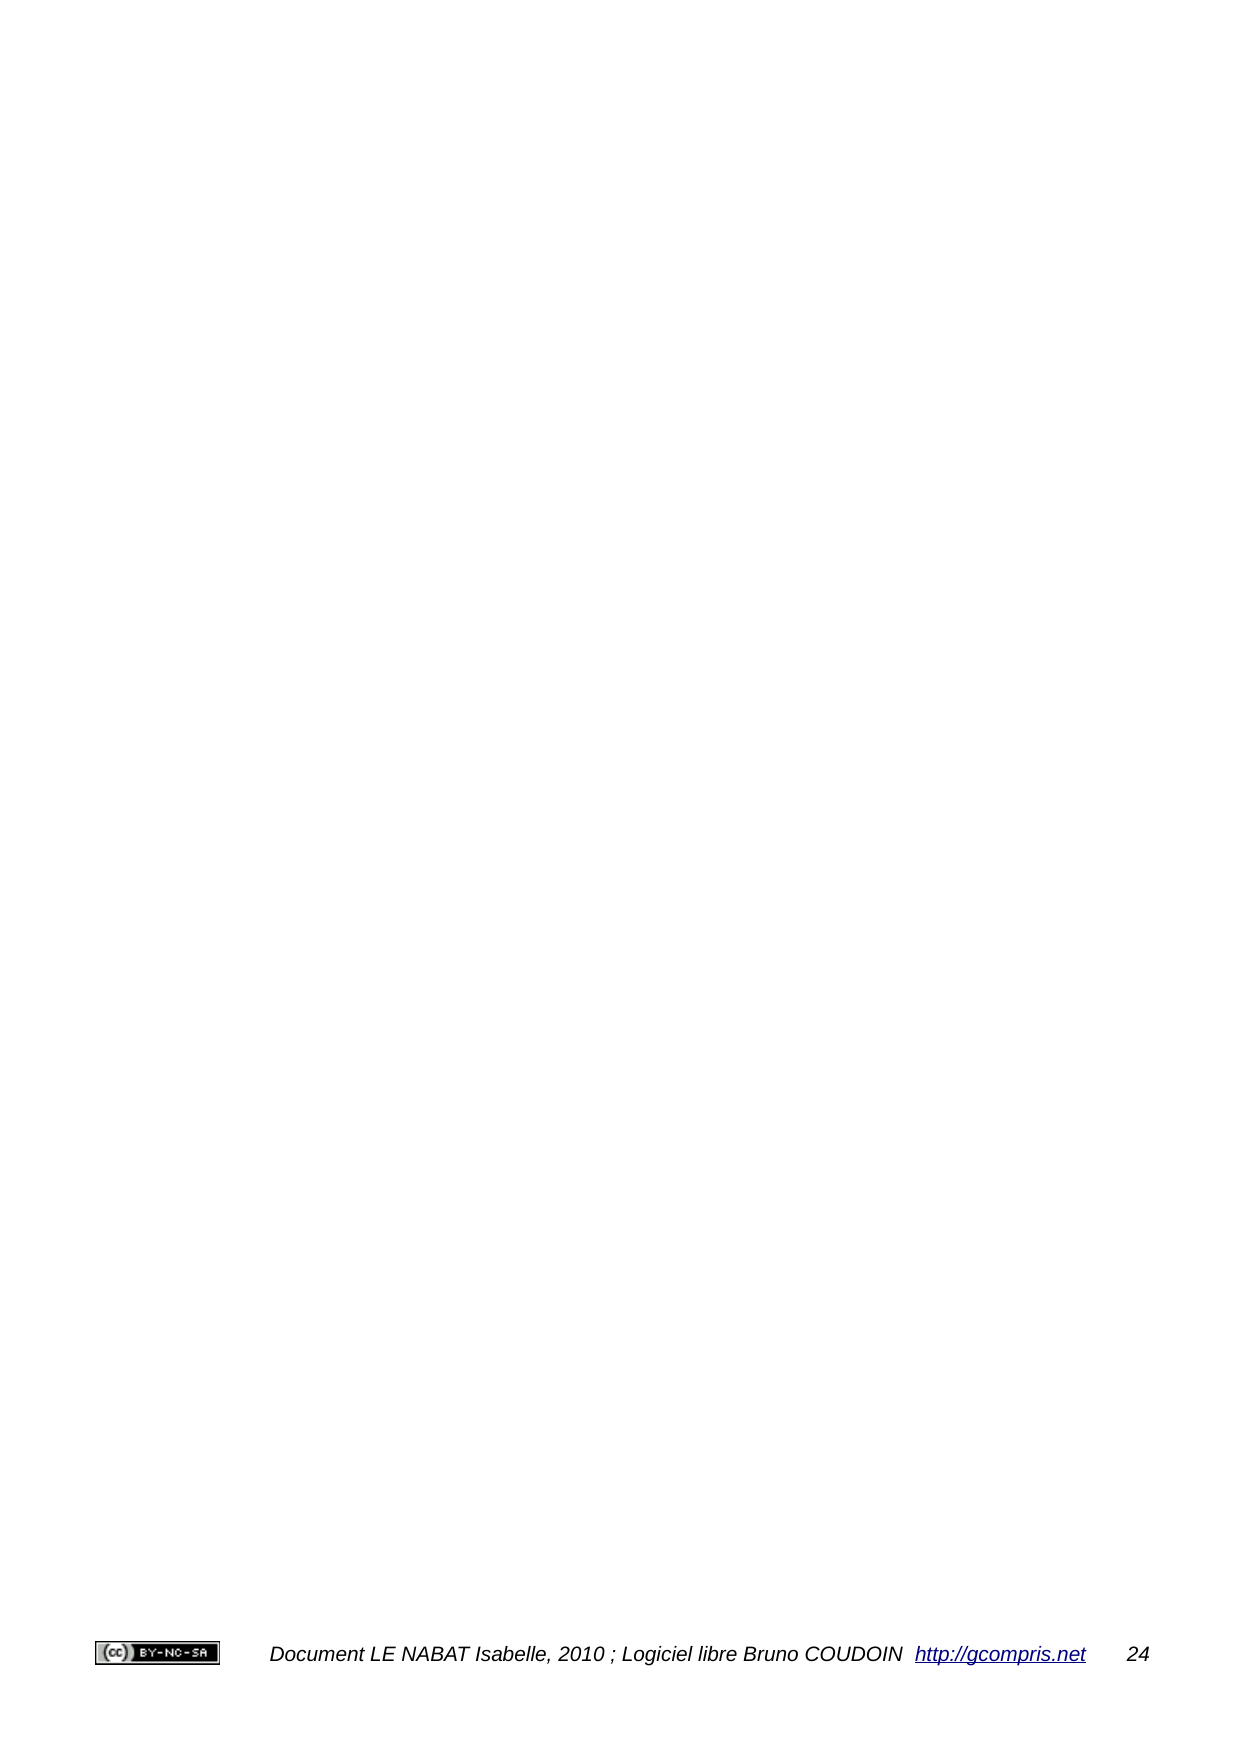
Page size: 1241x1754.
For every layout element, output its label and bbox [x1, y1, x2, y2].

picture [95, 1641, 220, 1665]
